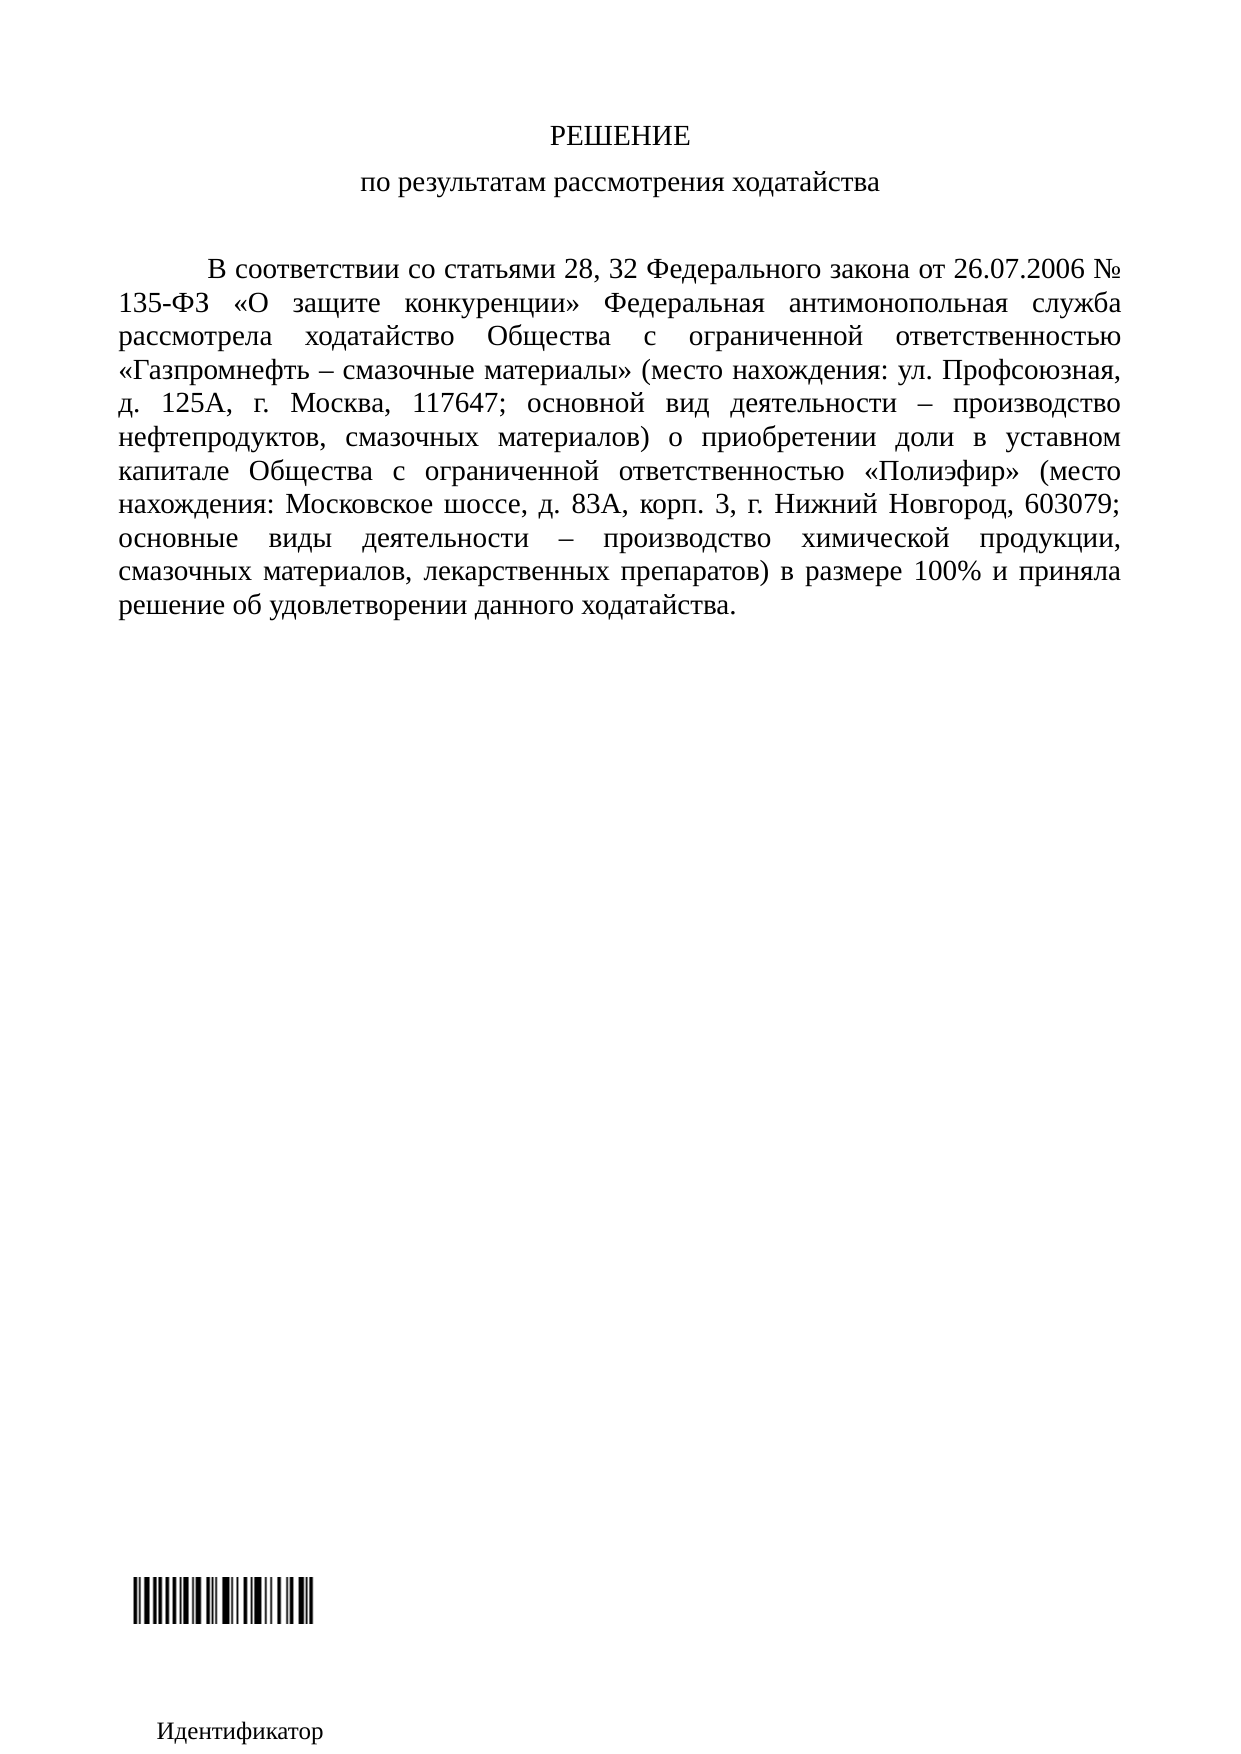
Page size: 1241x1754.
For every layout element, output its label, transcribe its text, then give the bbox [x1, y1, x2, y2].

picture [118, 1577, 331, 1624]
text В соответствии со статьями 28, 32 Федерального закона от 26.07.2006 № 135-ФЗ «О защите конкуренции» Федеральная антимонопольная служба рассмотрела ходатайство Общества с ограниченной ответственностью «Газпромнефть – смазочные материалы» (место нахождения: ул. Профсоюзная, д. 125А, г. Москва, 117647; основной вид деятельности – производство нефтепродуктов, смазочных материалов) о приобретении доли в уставном капитале Общества с ограниченной ответственностью «Полиэфир» (место нахождения: Московское шоссе, д. 83А, корп. 3, г. Нижний Новгород, 603079; основные виды деятельности – производство химической продукции, смазочных материалов, лекарственных препаратов) в размере 100% и приняла решение об удовлетворении данного ходатайства. [118, 251, 1122, 620]
text РЕШЕНИЕ [118, 118, 1122, 152]
text по результатам рассмотрения ходатайства [118, 164, 1122, 198]
